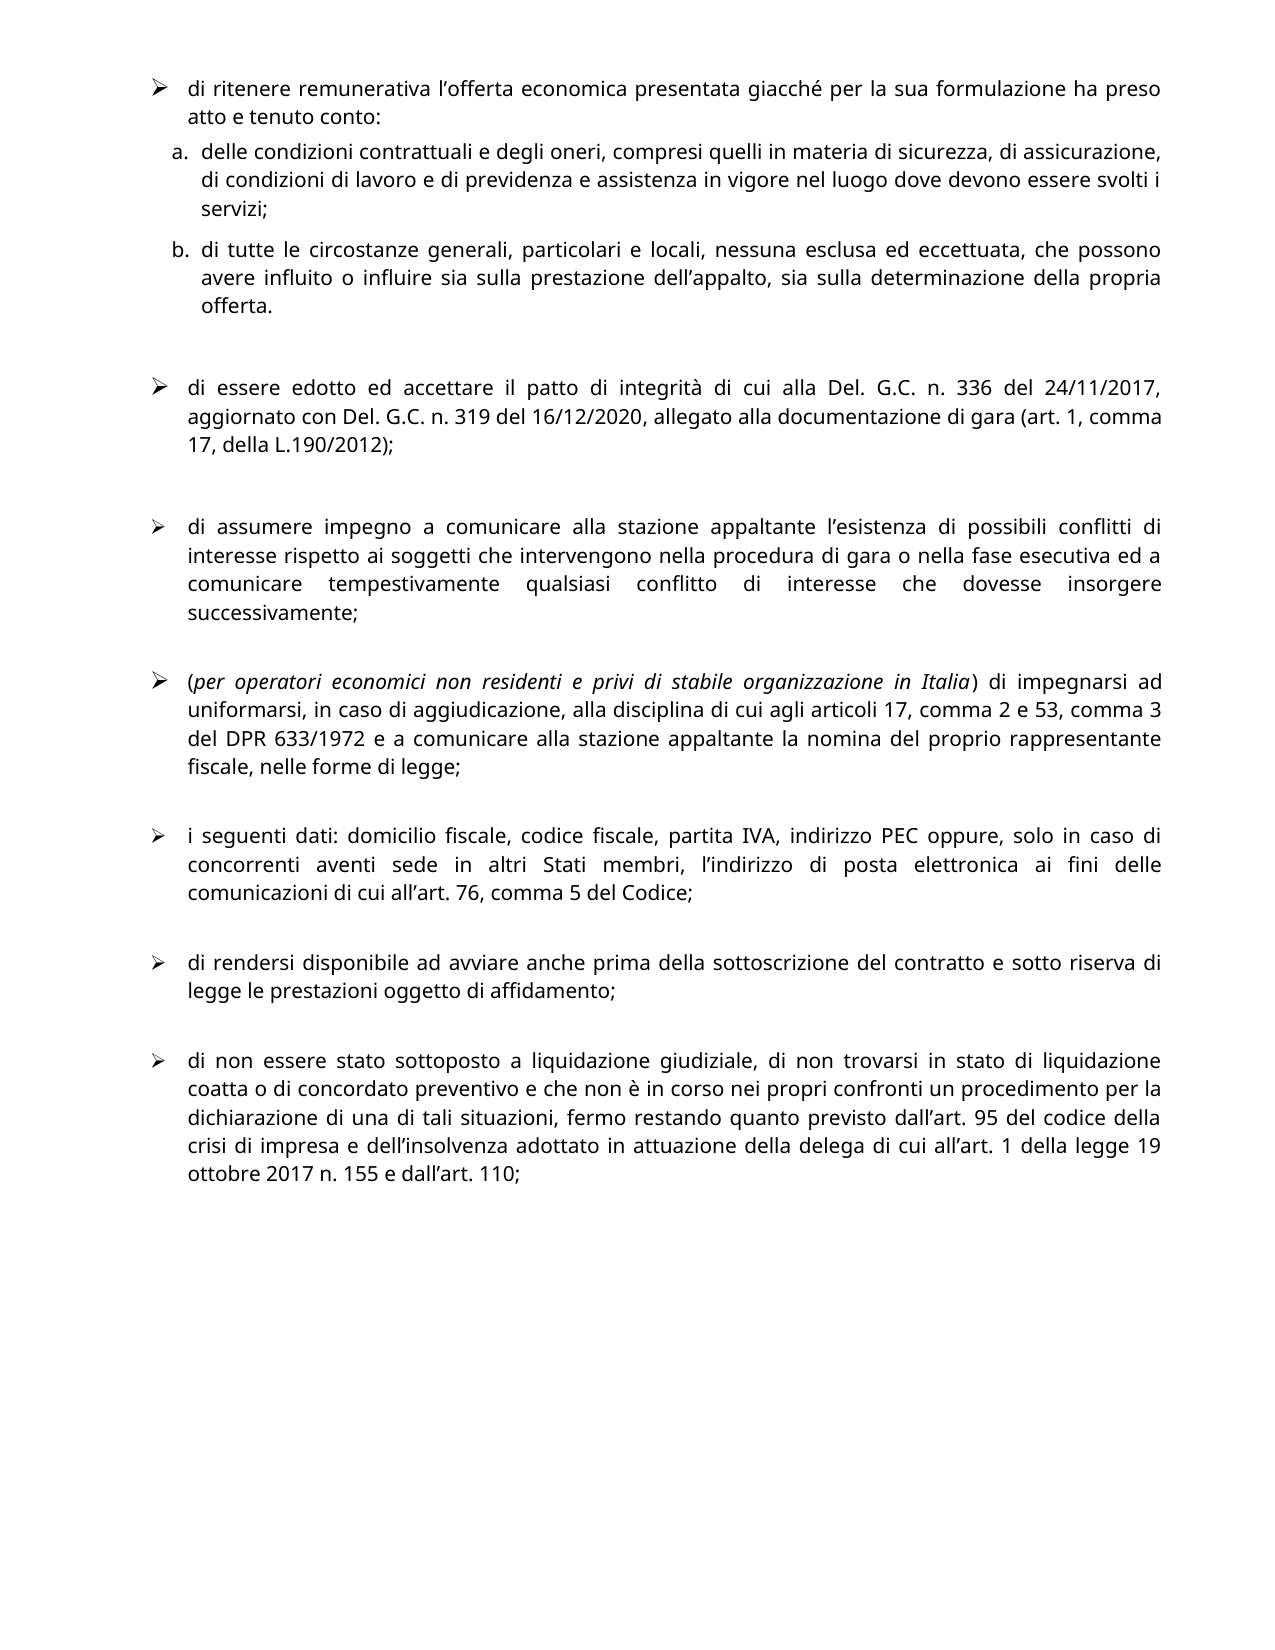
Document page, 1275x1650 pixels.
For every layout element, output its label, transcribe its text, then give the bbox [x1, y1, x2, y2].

list i seguenti dati: domicilio fiscale, codice fiscale, partita IVA, indirizzo PEC oppure, solo in caso di concorrenti aventi sede in altri Stati membri, l’indirizzo di posta elettronica ai fini delle comunicazioni di cui all’art. 76, comma 5 del Codice; [150, 822, 1163, 907]
list di ritenere remunerativa l’offerta economica presentata giacché per la sua formulazione ha preso atto e tenuto conto: [150, 74, 1163, 131]
list delle condizioni contrattuali e degli oneri, compresi quelli in materia di sicurezza, di assicurazione, di condizioni di lavoro e di previdenza e assistenza in vigore nel luogo dove devono essere svolti i servizi; [171, 137, 1163, 222]
list (per operatori economici non residenti e privi di stabile organizzazione in Italia) di impegnarsi ad uniformarsi, in caso di aggiudicazione, alla disciplina di cui agli articoli 17, comma 2 e 53, comma 3 del DPR 633/1972 e a comunicare alla stazione appaltante la nomina del proprio rappresentante fiscale, nelle forme di legge; [150, 667, 1163, 781]
list di non essere stato sottoposto a liquidazione giudiziale, di non trovarsi in stato di liquidazione coatta o di concordato preventivo e che non è in corso nei propri confronti un procedimento per la dichiarazione di una di tali situazioni, fermo restando quanto previsto dall’art. 95 del codice della crisi di impresa e dell’insolvenza adottato in attuazione della delega di cui all’art. 1 della legge 19 ottobre 2017 n. 155 e dall’art. 110; [150, 1046, 1163, 1188]
list di essere edotto ed accettare il patto di integrità di cui alla Del. G.C. n. 336 del 24/11/2017, aggiornato con Del. G.C. n. 319 del 16/12/2020, allegato alla documentazione di gara (art. 1, comma 17, della L.190/2012); [150, 373, 1163, 459]
list di assumere impegno a comunicare alla stazione appaltante l’esistenza di possibili conflitti di interesse rispetto ai soggetti che intervengono nella procedura di gara o nella fase esecutiva ed a comunicare tempestivamente qualsiasi conflitto di interesse che dovesse insorgere successivamente; [150, 512, 1163, 626]
list di rendersi disponibile ad avviare anche prima della sottoscrizione del contratto e sotto riserva di legge le prestazioni oggetto di affidamento; [150, 948, 1163, 1005]
list di tutte le circostanze generali, particolari e locali, nessuna esclusa ed eccettuata, che possono avere influito o influire sia sulla prestazione dell’appalto, sia sulla determinazione della propria offerta. [171, 235, 1163, 320]
